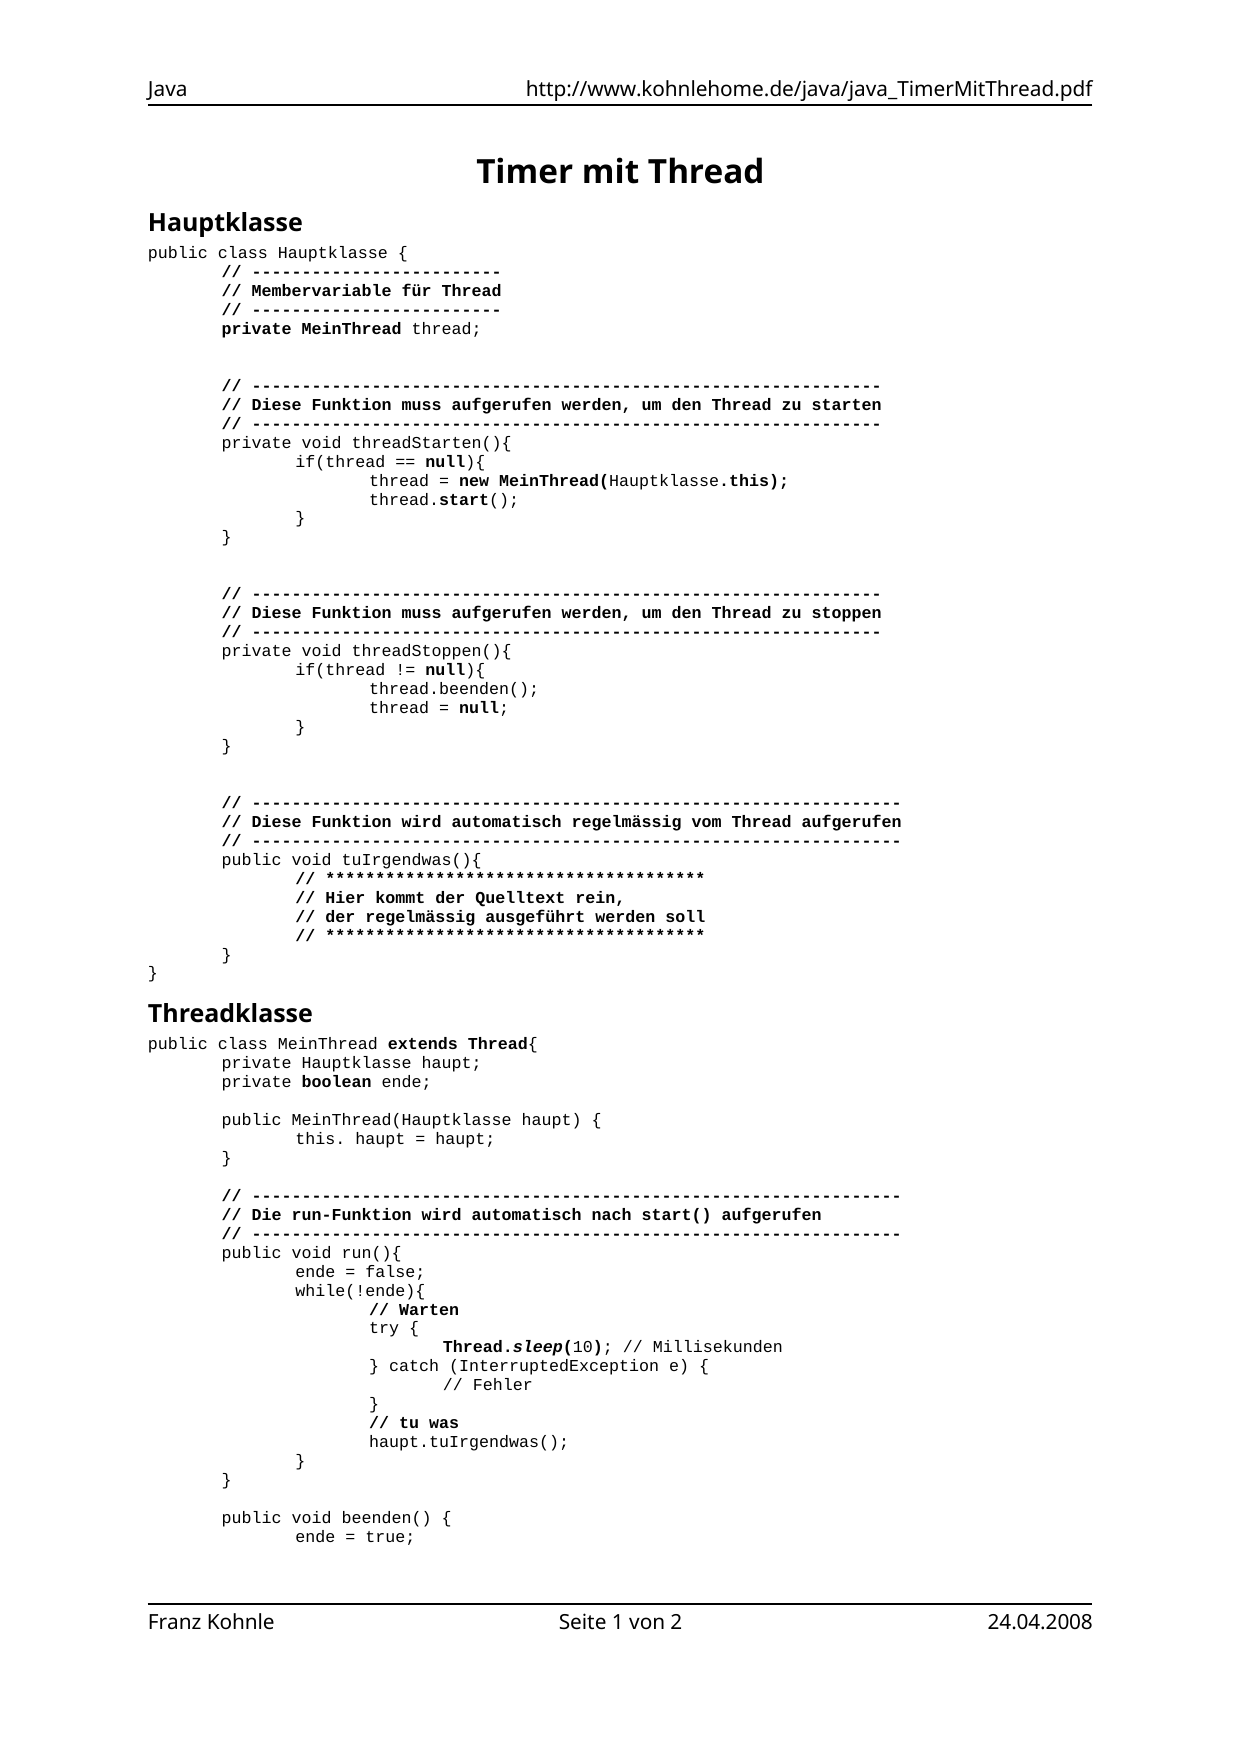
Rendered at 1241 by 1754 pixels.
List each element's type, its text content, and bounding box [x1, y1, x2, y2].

text // ----------------------------------------------------------------- [148, 1225, 1092, 1244]
text // --------------------------------------------------------------- [148, 415, 1092, 434]
text // ------------------------- [148, 301, 1092, 320]
text // ----------------------------------------------------------------- [148, 1187, 1092, 1206]
text // Hier kommt der Quelltext rein, [221, 889, 1092, 908]
text // Diese Funktion muss aufgerufen werden, um den Thread zu stoppen [148, 605, 1092, 624]
subtitle Threadklasse [148, 996, 1092, 1030]
text if(thread == null){ [148, 453, 1092, 472]
text // Membervariable für Thread [148, 282, 1092, 301]
text // --------------------------------------------------------------- [148, 586, 1092, 605]
text thread.beenden(); [148, 681, 1092, 699]
text public void run(){ [148, 1244, 1092, 1263]
text } [221, 529, 1092, 548]
text // der regelmässig ausgeführt werden soll [221, 908, 1092, 927]
subtitle Hauptklasse [148, 205, 1092, 239]
text public class Hauptklasse { [148, 244, 1092, 263]
text thread = null; [148, 699, 1092, 718]
text } [148, 1453, 1092, 1472]
text ende = false; [148, 1263, 1092, 1282]
text if(thread != null){ [221, 662, 1092, 681]
text // ************************************** [221, 927, 1092, 946]
title Timer mit Thread [148, 148, 1092, 193]
text // ************************************** [148, 870, 1092, 889]
text // --------------------------------------------------------------- [148, 377, 1092, 396]
text // Diese Funktion muss aufgerufen werden, um den Thread zu starten [148, 396, 1092, 415]
text } [148, 1396, 1092, 1415]
text while(!ende){ [148, 1282, 1092, 1301]
text // Diese Funktion wird automatisch regelmässig vom Thread aufgerufen [148, 813, 1092, 832]
text try { [148, 1320, 1092, 1339]
text public void beenden() { [148, 1509, 1092, 1528]
text private void threadStarten(){ [148, 434, 1092, 453]
text // tu was [148, 1415, 1092, 1434]
text } catch (InterruptedException e) { [148, 1358, 1092, 1377]
text ende = true; [148, 1528, 1092, 1547]
text haupt.tuIrgendwas(); [148, 1434, 1092, 1453]
text } [148, 718, 1092, 737]
text // Die run-Funktion wird automatisch nach start() aufgerufen [148, 1206, 1092, 1225]
text } [148, 965, 1092, 984]
text } [148, 946, 1092, 965]
text Thread.sleep(10); // Millisekunden [148, 1339, 1092, 1358]
text thread = new MeinThread(Hauptklasse.this); [295, 472, 1092, 491]
text private MeinThread thread; [148, 320, 1092, 339]
text } [148, 1149, 1092, 1168]
text thread.start(); [295, 491, 1092, 510]
text public MeinThread(Hauptklasse haupt) { [148, 1111, 1092, 1130]
text private Hauptklasse haupt; [148, 1054, 1092, 1073]
text // ----------------------------------------------------------------- [148, 794, 1092, 813]
text public void tuIrgendwas(){ [148, 851, 1092, 870]
text // --------------------------------------------------------------- [148, 624, 1092, 643]
text public class MeinThread extends Thread{ [148, 1036, 1092, 1054]
text } [221, 510, 1092, 529]
text // Fehler [148, 1377, 1092, 1396]
text // Warten [148, 1301, 1092, 1320]
text // ------------------------- [148, 263, 1092, 282]
text } [148, 737, 1092, 756]
text private void threadStoppen(){ [148, 643, 1092, 662]
text private boolean ende; [148, 1073, 1092, 1092]
text } [148, 1472, 1092, 1491]
text // ----------------------------------------------------------------- [148, 832, 1092, 851]
text this. haupt = haupt; [148, 1130, 1092, 1149]
